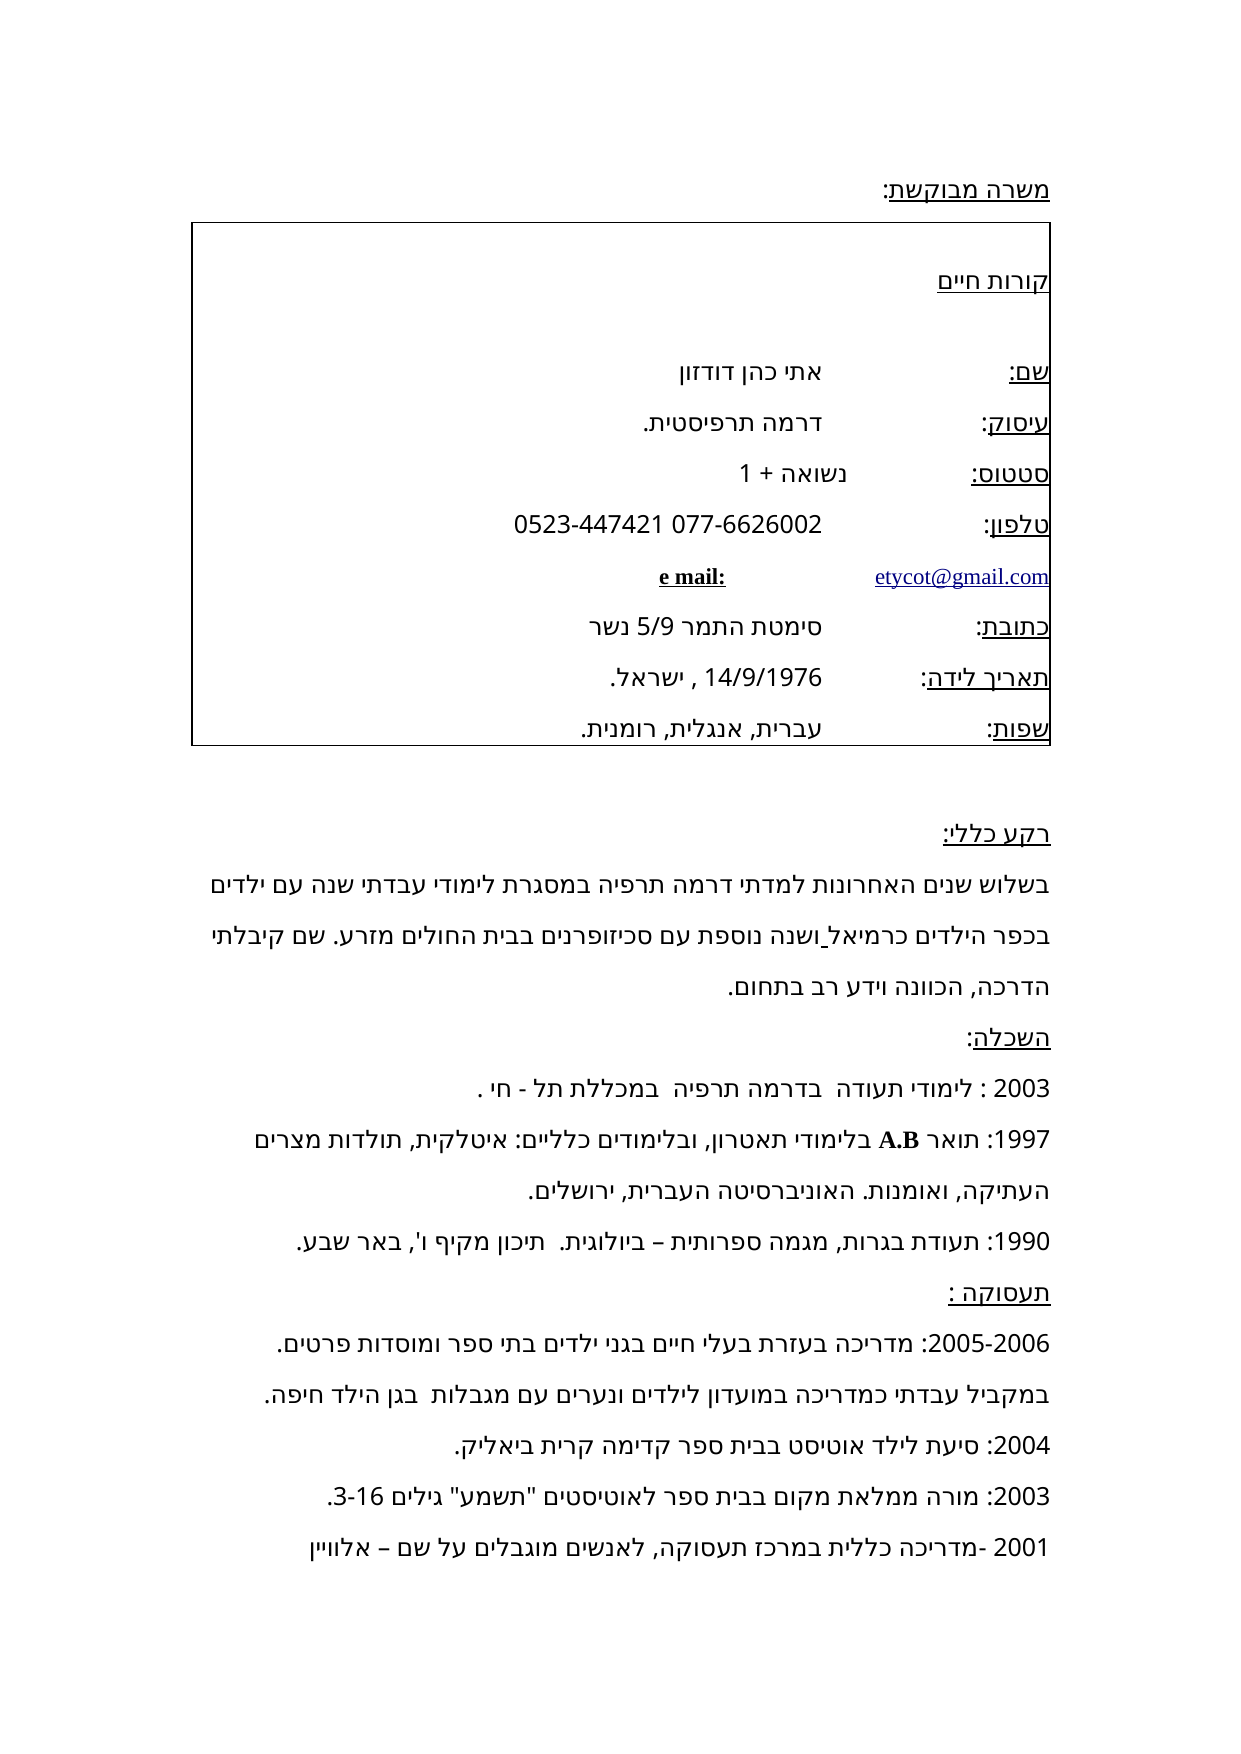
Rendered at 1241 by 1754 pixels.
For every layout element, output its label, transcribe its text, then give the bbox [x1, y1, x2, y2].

text 2003: מורה ממלאת מקום בבית ספר לאוטיסטים "תשמע" גילים 3-16. [191, 1479, 1051, 1513]
text 2005-2006: מדריכה בעזרת בעלי חיים בגני ילדים בתי ספר ומוסדות פרטים. [191, 1326, 1051, 1360]
text השכלה: [191, 1019, 1051, 1054]
text תעסוקה : [191, 1275, 1051, 1309]
text e mail: etycot@gmail.com [193, 556, 1049, 592]
text 2003 : לימודי תעודה בדרמה תרפיה במכללת תל - חי . [191, 1071, 1051, 1105]
text טלפון: 077-6626002 0523-447421 [193, 505, 1049, 541]
text קורות חיים [193, 262, 1049, 297]
text רקע כללי: [191, 815, 1051, 849]
text משרה מבוקשת: [191, 171, 1051, 205]
text עיסוק: דרמה תרפיסטית. [193, 403, 1049, 438]
text 2001 -מדריכה כללית במרכז תעסוקה, לאנשים מוגבלים על שם – אלוויין [191, 1530, 1051, 1564]
text תאריך לידה: 14/9/1976 , ישראל. [193, 658, 1049, 694]
text בשלוש שנים האחרונות למדתי דרמה תרפיה במסגרת לימודי עבדתי שנה עם ילדים בכפר הילדים כרמיאל ושנה נוספת עם סכיזופרנים בבית החולים מזרע. שם קיבלתי הדרכה, הכוונה וידע רב בתחום. [189, 866, 1051, 1003]
text שפות: עברית, אנגלית, רומנית. [193, 709, 1049, 745]
text סטטוס: נשואה + 1 [193, 454, 1049, 489]
text 1990: תעודת בגרות, מגמה ספרותית – ביולוגית. תיכון מקיף ו', באר שבע. [191, 1224, 1051, 1258]
text 1997: תואר A.B בלימודי תאטרון, ובלימודים כלליים: איטלקית, תולדות מצרים העתיקה, ואומנות. האוניברסיטה העברית, ירושלים. [191, 1122, 1051, 1207]
text 2004: סיעת לילד אוטיסט בבית ספר קדימה קרית ביאליק. [191, 1428, 1051, 1462]
text במקביל עבדתי כמדריכה במועדון לילדים ונערים עם מגבלות בגן הילד חיפה. [191, 1377, 1051, 1411]
text כתובת: סימטת התמר 5/9 נשר [193, 607, 1049, 643]
text שם: אתי כהן דודזון [193, 352, 1049, 387]
